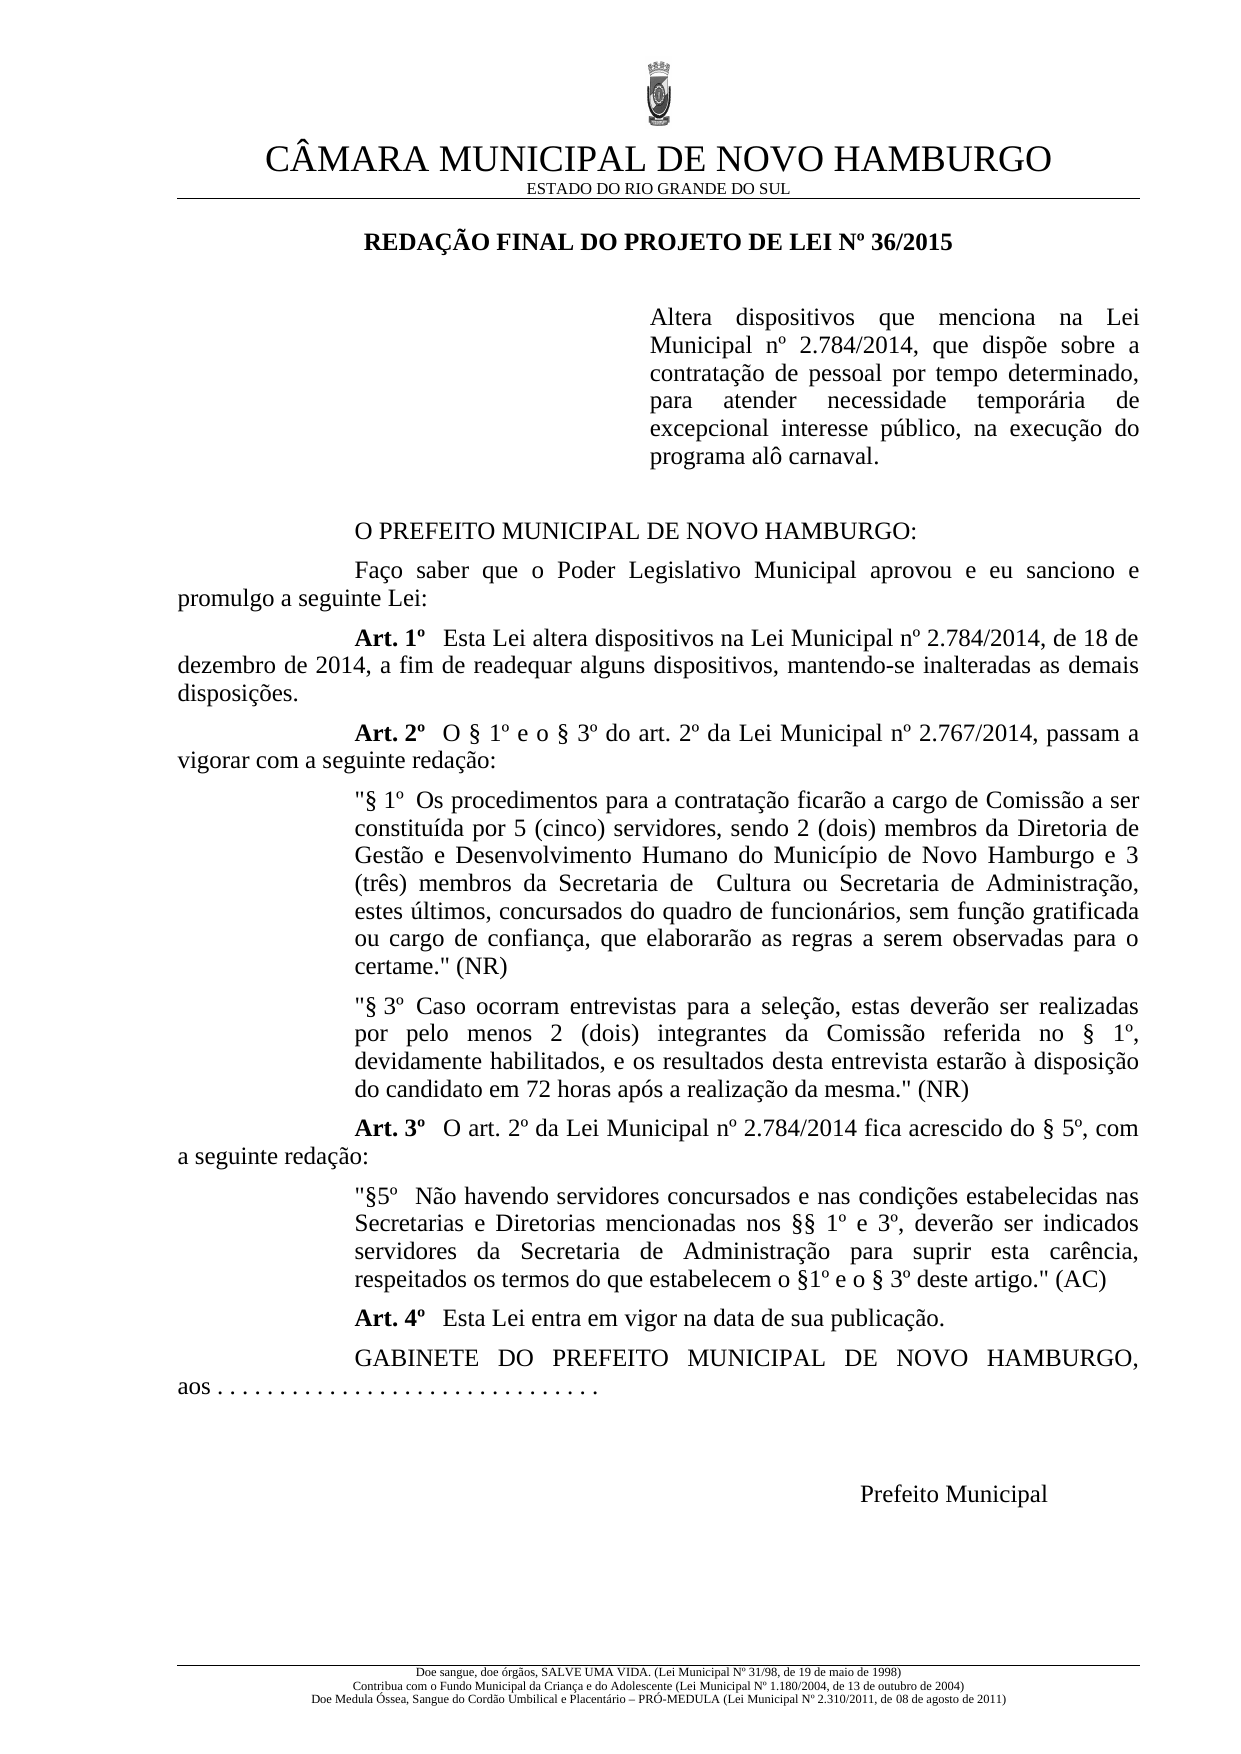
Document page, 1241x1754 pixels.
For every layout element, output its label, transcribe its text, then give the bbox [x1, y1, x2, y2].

text REDAÇÃO FINAL DO PROJETO DE LEI Nº 36/2015 [177, 228, 1140, 256]
text "§ 1º Os procedimentos para a contratação ficarão a cargo de Comissão a ser constituída por 5 (cinco) servidores, sendo 2 (dois) membros da Diretoria de Gestão e Desenvolvimento Humano do Município de Novo Hamburgo e 3 (três) membros da Secretaria de Cultura ou Secretaria de Administração, estes últimos, concursados do quadro de funcionários, sem função gratificada ou cargo de confiança, que elaborarão as regras a serem observadas para o certame." (NR) [354, 786, 1140, 980]
text GABINETE DO PREFEITO MUNICIPAL DE NOVO HAMBURGO, aos . . . . . . . . . . . . . . . . . . . . . . . . . . . . . . . [177, 1344, 1140, 1399]
text "§ 3º Caso ocorram entrevistas para a seleção, estas deverão ser realizadas por pelo menos 2 (dois) integrantes da Comissão referida no § 1º, devidamente habilitados, e os resultados desta entrevista estarão à disposição do candidato em 72 horas após a realização da mesma." (NR) [354, 992, 1140, 1103]
text Prefeito Municipal [768, 1481, 1140, 1508]
text Faço saber que o Poder Legislativo Municipal aprovou e eu sanciono e promulgo a seguinte Lei: [177, 556, 1140, 612]
text Art. 2º O § 1º e o § 3º do art. 2º da Lei Municipal nº 2.767/2014, passam a vigorar com a seguinte redação: [177, 719, 1140, 774]
text "§5º Não havendo servidores concursados e nas condições estabelecidas nas Secretarias e Diretorias mencionadas nos §§ 1º e 3º, deverão ser indicados servidores da Secretaria de Administração para suprir esta carência, respeitados os termos do que estabelecem o §1º e o § 3º deste artigo." (AC) [354, 1182, 1140, 1293]
text Art. 1º Esta Lei altera dispositivos na Lei Municipal nº 2.784/2014, de 18 de dezembro de 2014, a fim de readequar alguns dispositivos, mantendo-se inalteradas as demais disposições. [177, 624, 1140, 707]
text Art. 3º O art. 2º da Lei Municipal nº 2.784/2014 fica acrescido do § 5º, com a seguinte redação: [177, 1114, 1140, 1170]
text O PREFEITO MUNICIPAL DE NOVO HAMBURGO: [177, 517, 1140, 544]
text Art. 4º Esta Lei entra em vigor na data de sua publicação. [177, 1304, 1140, 1332]
text Altera dispositivos que menciona na Lei Municipal nº 2.784/2014, que dispõe sobre a contratação de pessoal por tempo determinado, para atender necessidade temporária de excepcional interesse público, na execução do programa alô carnaval. [649, 303, 1140, 469]
